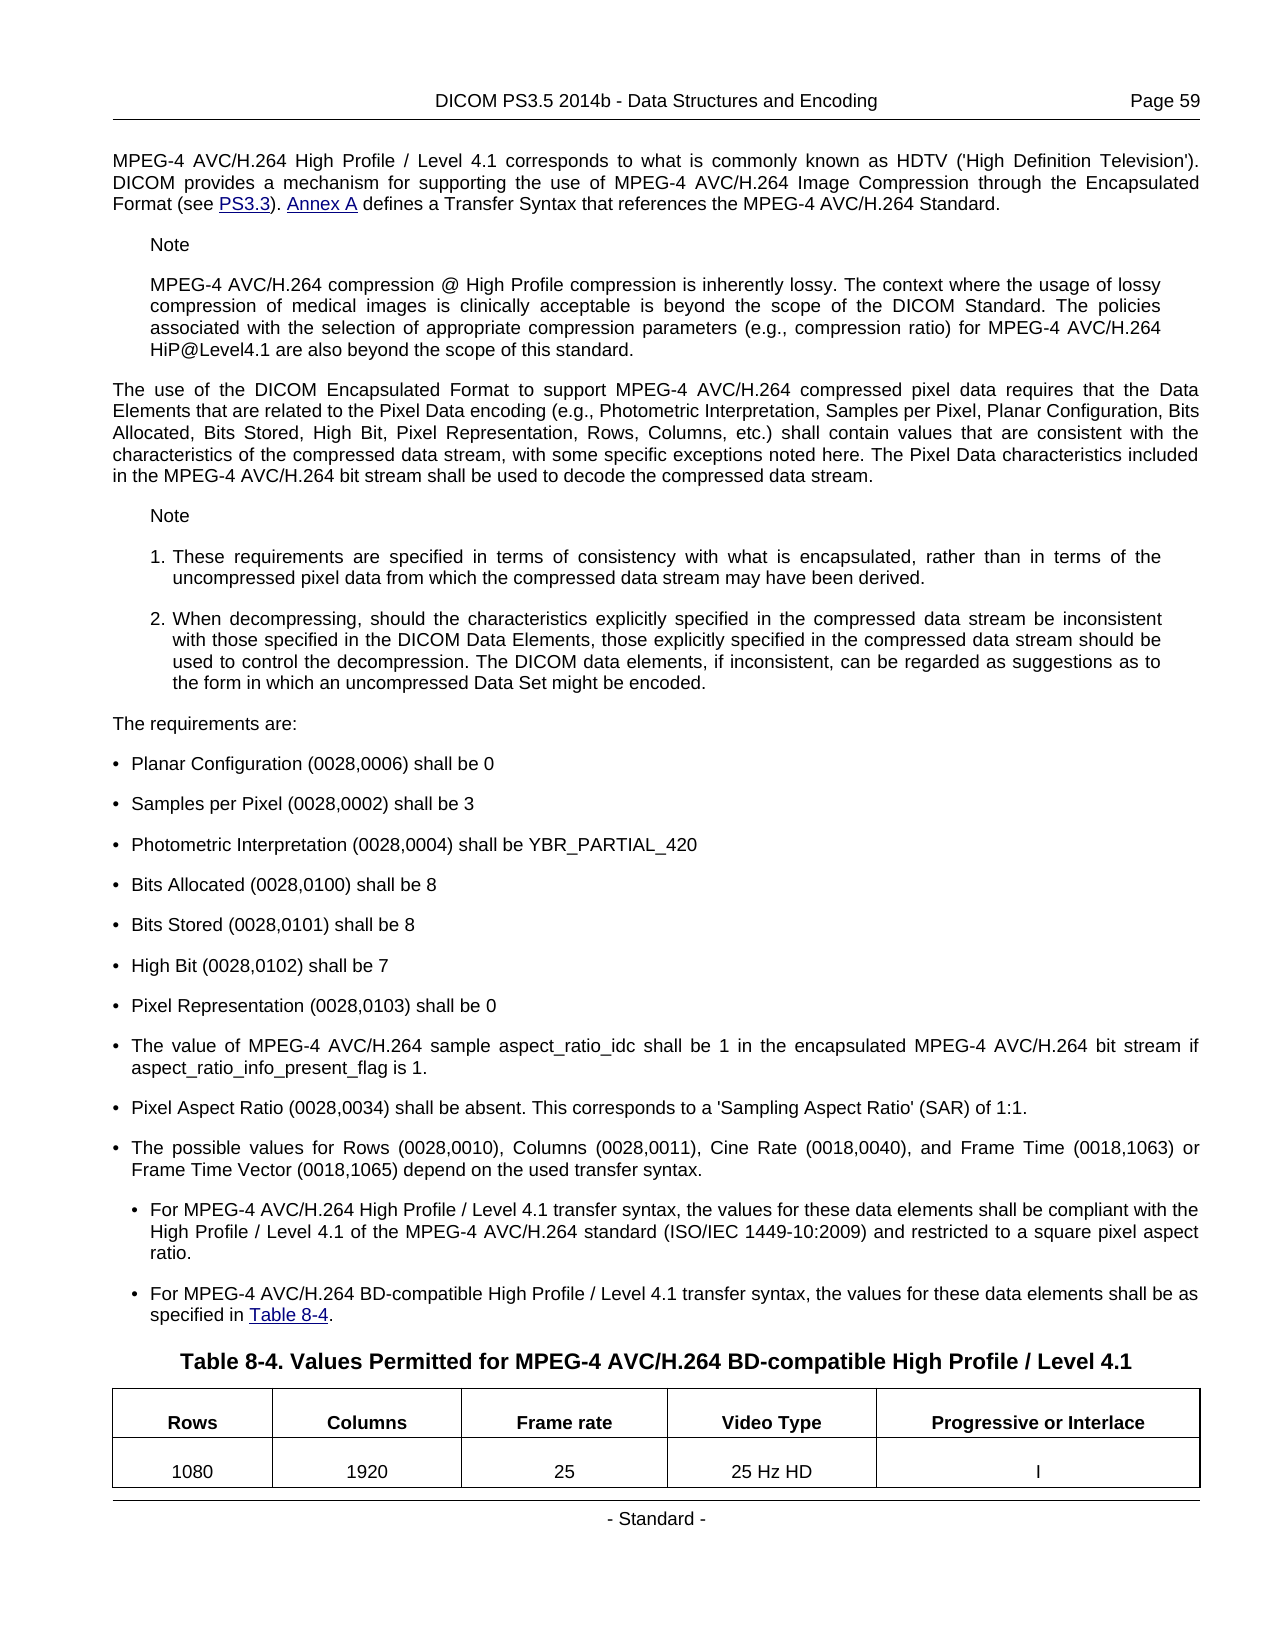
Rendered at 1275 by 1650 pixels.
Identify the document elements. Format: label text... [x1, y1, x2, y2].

list For MPEG-4 AVC/H.264 High Profile / Level 4.1 transfer syntax, the values for these data elements shall be compliant with the High Profile / Level 4.1 of the MPEG-4 AVC/H.264 standard (ISO/IEC 1449-10:2009) and restricted to a square pixel aspect ratio. [131, 1199, 1200, 1264]
table_header Columns [273, 1389, 461, 1437]
text The requirements are: [112, 712, 1200, 734]
list Planar Configuration (0028,0006) shall be 0 [112, 753, 1200, 774]
table_header Frame rate [462, 1389, 667, 1437]
list Pixel Aspect Ratio (0028,0034) shall be absent. This corresponds to a 'Sampling Aspect Ratio' (SAR) of 1:1. [112, 1097, 1200, 1118]
text MPEG-4 AVC/H.264 High Profile / Level 4.1 corresponds to what is commonly known as HDTV ('High Definition Television'). DICOM provides a mechanism for supporting the use of MPEG-4 AVC/H.264 Image Compression through the Encapsulated Format (see PS3.3). Annex A defines a Transfer Syntax that references the MPEG-4 AVC/H.264 Standard. [112, 150, 1200, 215]
list Photometric Interpretation (0028,0004) shall be YBR_PARTIAL_420 [112, 833, 1200, 855]
list Bits Stored (0028,0101) shall be 8 [112, 914, 1200, 936]
table_header Rows [113, 1389, 272, 1437]
list The possible values for Rows (0028,0010), Columns (0028,0011), Cine Rate (0018,0040), and Frame Time (0018,1063) or Frame Time Vector (0018,1065) depend on the used transfer syntax. [112, 1137, 1200, 1180]
list Bits Allocated (0028,0100) shall be 8 [112, 874, 1200, 895]
text Note [150, 233, 1162, 255]
text Table 8-4. Values Permitted for MPEG-4 AVC/H.264 BD-compatible High Profile / Level 4.1 [112, 1348, 1200, 1374]
list For MPEG-4 AVC/H.264 BD-compatible High Profile / Level 4.1 transfer syntax, the values for these data elements shall be as specified in Table 8-4. [131, 1282, 1200, 1326]
list Samples per Pixel (0028,0002) shall be 3 [112, 793, 1200, 815]
table_cell 25 Hz HD [668, 1438, 876, 1487]
table_header Progressive or Interlace [877, 1389, 1199, 1437]
list When decompressing, should the characteristics explicitly specified in the compressed data stream be inconsistent with those specified in the DICOM Data Elements, those explicitly specified in the compressed data stream should be used to control the decompression. The DICOM data elements, if inconsistent, can be regarded as suggestions as to the form in which an uncompressed Data Set might be encoded. [150, 607, 1162, 694]
list High Bit (0028,0102) shall be 7 [112, 954, 1200, 976]
table_header Video Type [668, 1389, 876, 1437]
table_cell 25 [462, 1438, 667, 1487]
text MPEG-4 AVC/H.264 compression @ High Profile compression is inherently lossy. The context where the usage of lossy compression of medical images is clinically acceptable is beyond the scope of the DICOM Standard. The policies associated with the selection of appropriate compression parameters (e.g., compression ratio) for MPEG-4 AVC/H.264 HiP@Level4.1 are also beyond the scope of this standard. [150, 274, 1162, 360]
table_cell 1080 [113, 1438, 272, 1487]
table_cell I [877, 1438, 1199, 1487]
list The value of MPEG-4 AVC/H.264 sample aspect_ratio_idc shall be 1 in the encapsulated MPEG-4 AVC/H.264 bit stream if aspect_ratio_info_present_flag is 1. [112, 1035, 1200, 1078]
text The use of the DICOM Encapsulated Format to support MPEG-4 AVC/H.264 compressed pixel data requires that the Data Elements that are related to the Pixel Data encoding (e.g., Photometric Interpretation, Samples per Pixel, Planar Configuration, Bits Allocated, Bits Stored, High Bit, Pixel Representation, Rows, Columns, etc.) shall contain values that are consistent with the characteristics of the compressed data stream, with some specific exceptions noted here. The Pixel Data characteristics included in the MPEG-4 AVC/H.264 bit stream shall be used to decode the compressed data stream. [112, 379, 1200, 487]
table_cell 1920 [273, 1438, 461, 1487]
list These requirements are specified in terms of consistency with what is encapsulated, rather than in terms of the uncompressed pixel data from which the compressed data stream may have been derived. [150, 546, 1162, 589]
text Note [150, 505, 1162, 527]
list Pixel Representation (0028,0103) shall be 0 [112, 995, 1200, 1016]
